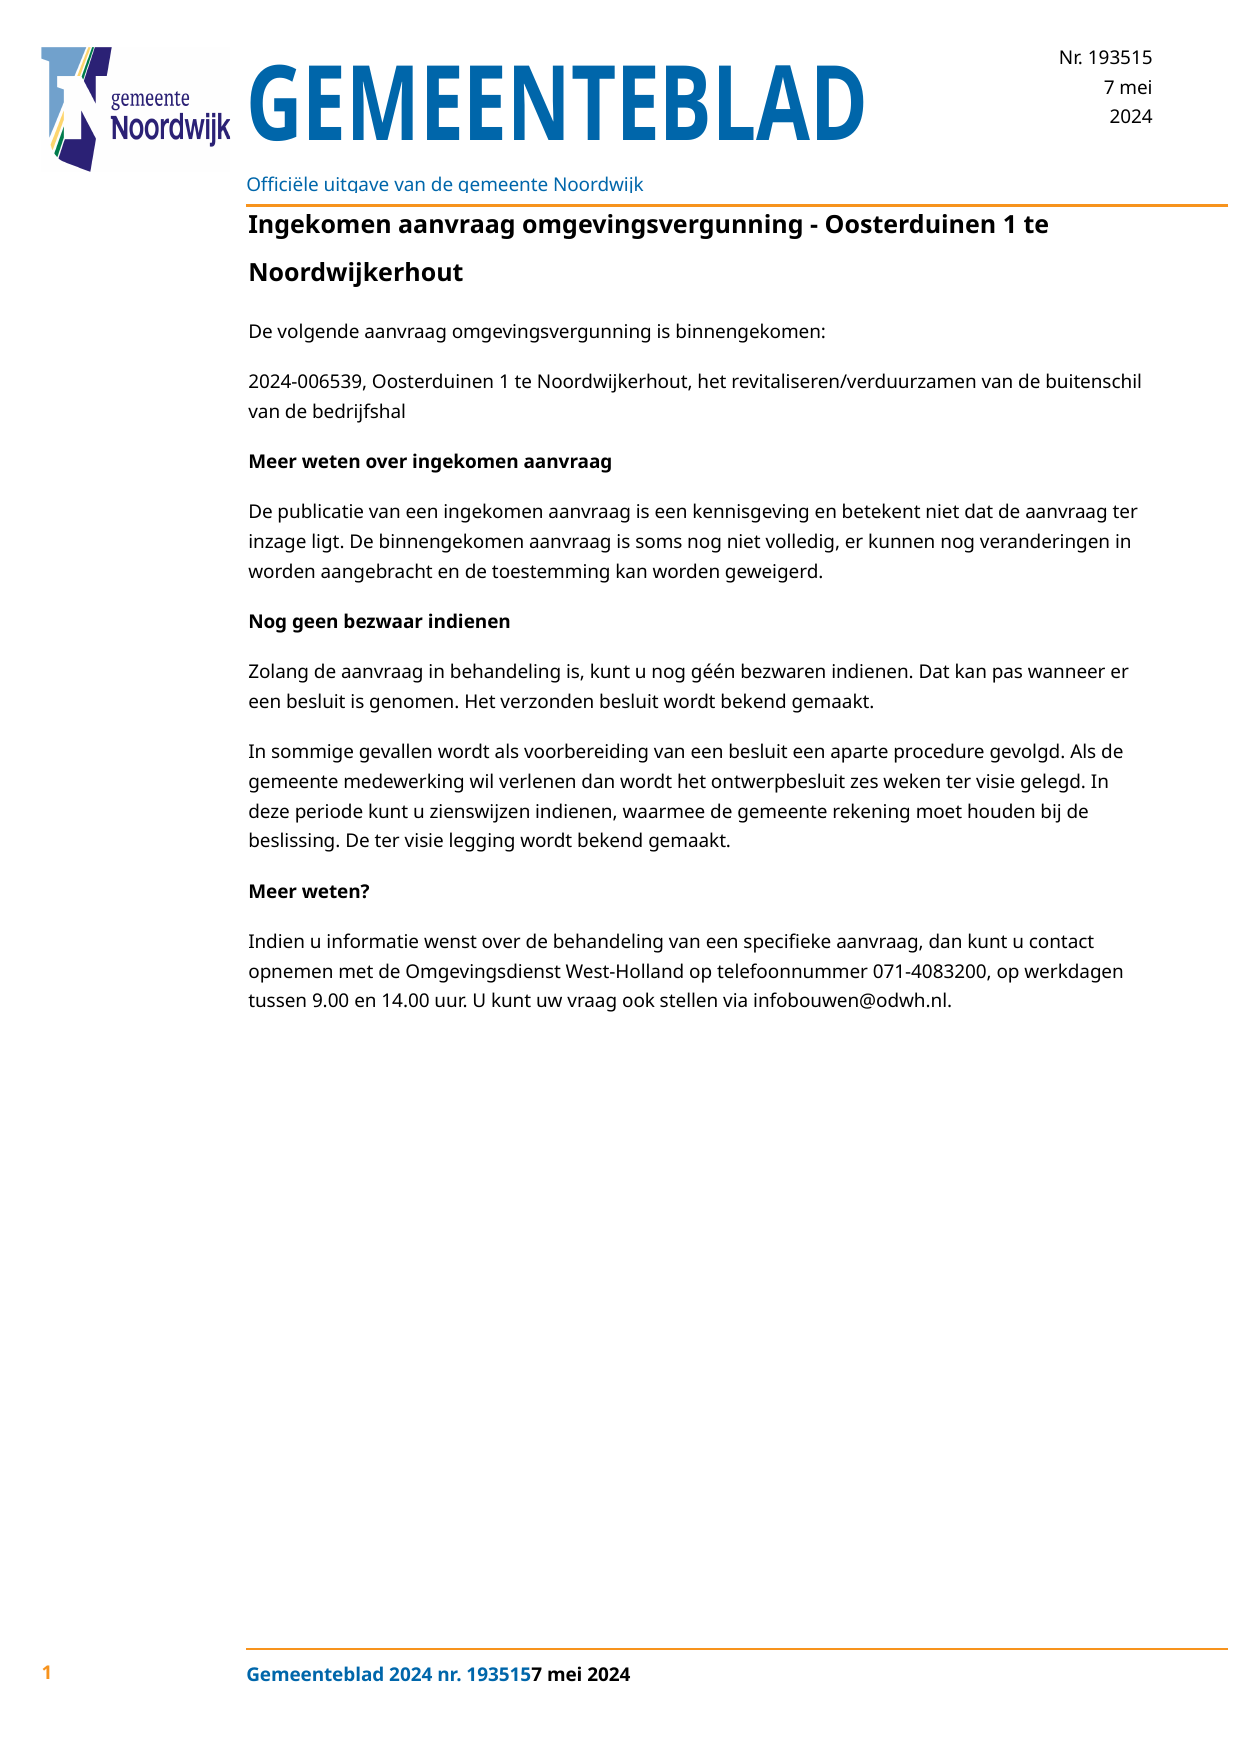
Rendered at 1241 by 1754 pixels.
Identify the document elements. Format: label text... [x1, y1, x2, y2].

text Ingekomen aanvraag omgevingsvergunning - Oosterduinen 1 te Noordwijkerhout [248, 207, 1152, 288]
text Zolang de aanvraag in behandeling is, kunt u nog géén bezwaren indienen. Dat kan pas wanneer er een besluit is genomen. Het verzonden besluit wordt bekend gemaakt. [248, 659, 1152, 714]
text Indien u informatie wenst over de behandeling van een specifieke aanvraag, dan kunt u contact opnemen met de Omgevingsdienst West-Holland op telefoonnummer 071-4083200, op werkdagen tussen 9.00 en 14.00 uur. U kunt uw vraag ook stellen via infobouwen@odwh.nl. [248, 928, 1152, 1013]
text Meer weten? [248, 878, 1152, 904]
text Meer weten over ingekomen aanvraag [248, 448, 1152, 474]
text 2024-006539, Oosterduinen 1 te Noordwijkerhout, het revitaliseren/verduurzamen van de buitenschil van de bedrijfshal [248, 368, 1152, 424]
text Nog geen bezwaar indienen [248, 608, 1152, 634]
text In sommige gevallen wordt als voorbereiding van een besluit een aparte procedure gevolgd. Als de gemeente medewerking wil verlenen dan wordt het ontwerpbesluit zes weken ter visie gelegd. In deze periode kunt u zienswijzen indienen, waarmee de gemeente rekening moet houden bij de beslissing. De ter visie legging wordt bekend gemaakt. [248, 739, 1152, 853]
text De publicatie van een ingekomen aanvraag is een kennisgeving en betekent niet dat de aanvraag ter inzage ligt. De binnengekomen aanvraag is soms nog niet volledig, er kunnen nog veranderingen in worden aangebracht en de toestemming kan worden geweigerd. [248, 499, 1152, 584]
text De volgende aanvraag omgevingsvergunning is binnengekomen: [248, 318, 1152, 344]
picture [41, 47, 231, 172]
